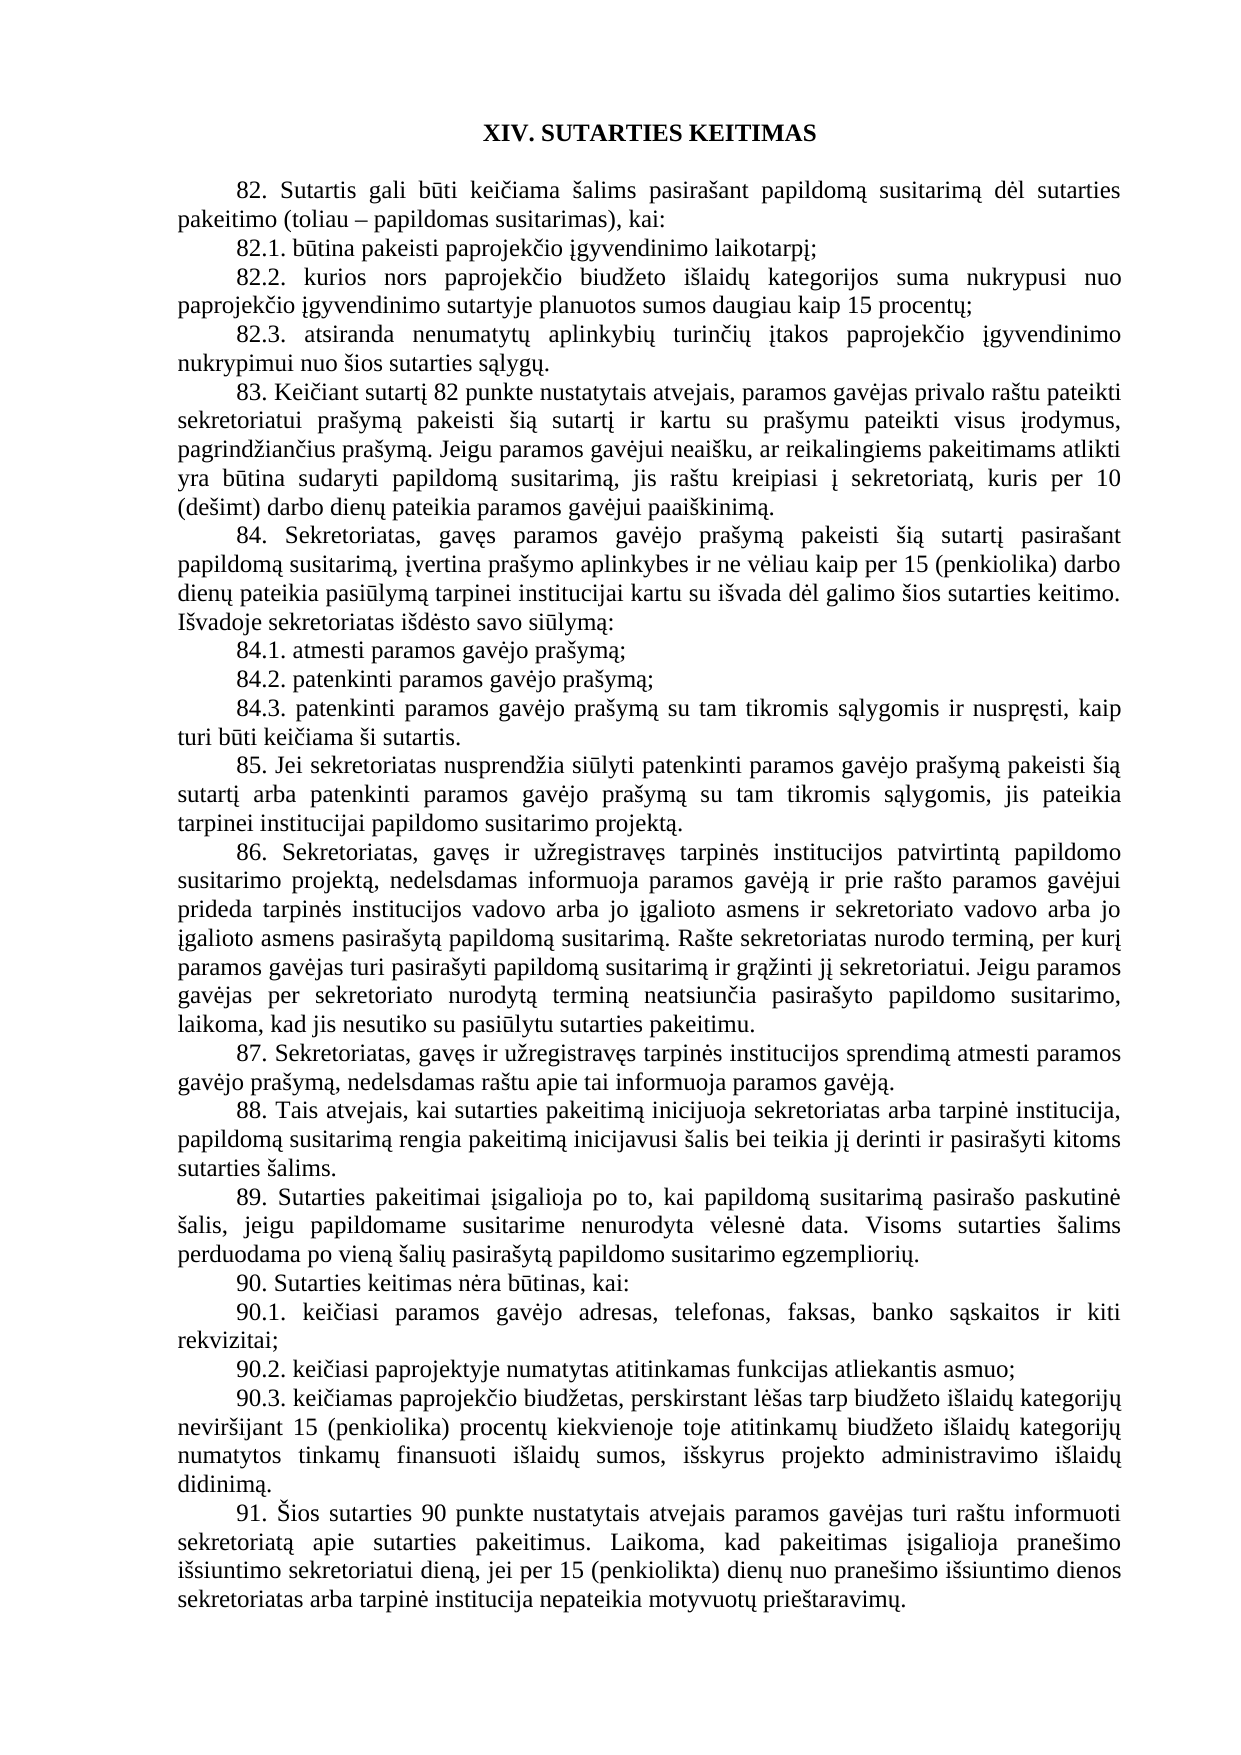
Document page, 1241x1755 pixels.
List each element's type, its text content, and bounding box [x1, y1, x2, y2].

text 90.3. keičiamas paprojekčio biudžetas, perskirstant lėšas tarp biudžeto išlaidų kategorijų neviršijant 15 (penkiolika) procentų kiekvienoje toje atitinkamų biudžeto išlaidų kategorijų numatytos tinkamų finansuoti išlaidų sumos, išskyrus projekto administravimo išlaidų didinimą. [177, 1383, 1122, 1498]
text 87. Sekretoriatas, gavęs ir užregistravęs tarpinės institucijos sprendimą atmesti paramos gavėjo prašymą, nedelsdamas raštu apie tai informuoja paramos gavėją. [177, 1038, 1122, 1096]
text 82. Sutartis gali būti keičiama šalims pasirašant papildomą susitarimą dėl sutarties pakeitimo (toliau – papildomas susitarimas), kai: [177, 176, 1122, 233]
text 84.1. atmesti paramos gavėjo prašymą; [177, 636, 1122, 664]
text 86. Sekretoriatas, gavęs ir užregistravęs tarpinės institucijos patvirtintą papildomo susitarimo projektą, nedelsdamas informuoja paramos gavėją ir prie rašto paramos gavėjui prideda tarpinės institucijos vadovo arba jo įgalioto asmens ir sekretoriato vadovo arba jo įgalioto asmens pasirašytą papildomą susitarimą. Rašte sekretoriatas nurodo terminą, per kurį paramos gavėjas turi pasirašyti papildomą susitarimą ir grąžinti jį sekretoriatui. Jeigu paramos gavėjas per sekretoriato nurodytą terminą neatsiunčia pasirašyto papildomo susitarimo, laikoma, kad jis nesutiko su pasiūlytu sutarties pakeitimu. [177, 837, 1122, 1038]
text 90.2. keičiasi paprojektyje numatytas atitinkamas funkcijas atliekantis asmuo; [177, 1354, 1122, 1383]
text 91. Šios sutarties 90 punkte nustatytais atvejais paramos gavėjas turi raštu informuoti sekretoriatą apie sutarties pakeitimus. Laikoma, kad pakeitimas įsigalioja pranešimo išsiuntimo sekretoriatui dieną, jei per 15 (penkiolikta) dienų nuo pranešimo išsiuntimo dienos sekretoriatas arba tarpinė institucija nepateikia motyvuotų prieštaravimų. [177, 1498, 1122, 1613]
text 83. Keičiant sutartį 82 punkte nustatytais atvejais, paramos gavėjas privalo raštu pateikti sekretoriatui prašymą pakeisti šią sutartį ir kartu su prašymu pateikti visus įrodymus, pagrindžiančius prašymą. Jeigu paramos gavėjui neaišku, ar reikalingiems pakeitimams atlikti yra būtina sudaryti papildomą susitarimą, jis raštu kreipiasi į sekretoriatą, kuris per 10 (dešimt) darbo dienų pateikia paramos gavėjui paaiškinimą. [177, 377, 1122, 521]
text XIV. SUTARTIES KEITIMAS [177, 118, 1122, 147]
text 84.3. patenkinti paramos gavėjo prašymą su tam tikromis sąlygomis ir nuspręsti, kaip turi būti keičiama ši sutartis. [177, 693, 1122, 751]
text 84.2. patenkinti paramos gavėjo prašymą; [177, 664, 1122, 693]
text 82.1. būtina pakeisti paprojekčio įgyvendinimo laikotarpį; [177, 233, 1122, 262]
text 82.3. atsiranda nenumatytų aplinkybių turinčių įtakos paprojekčio įgyvendinimo nukrypimui nuo šios sutarties sąlygų. [177, 319, 1122, 377]
text 89. Sutarties pakeitimai įsigalioja po to, kai papildomą susitarimą pasirašo paskutinė šalis, jeigu papildomame susitarime nenurodyta vėlesnė data. Visoms sutarties šalims perduodama po vieną šalių pasirašytą papildomo susitarimo egzempliorių. [177, 1182, 1122, 1268]
text 85. Jei sekretoriatas nusprendžia siūlyti patenkinti paramos gavėjo prašymą pakeisti šią sutartį arba patenkinti paramos gavėjo prašymą su tam tikromis sąlygomis, jis pateikia tarpinei institucijai papildomo susitarimo projektą. [177, 751, 1122, 837]
text 84. Sekretoriatas, gavęs paramos gavėjo prašymą pakeisti šią sutartį pasirašant papildomą susitarimą, įvertina prašymo aplinkybes ir ne vėliau kaip per 15 (penkiolika) darbo dienų pateikia pasiūlymą tarpinei institucijai kartu su išvada dėl galimo šios sutarties keitimo. Išvadoje sekretoriatas išdėsto savo siūlymą: [177, 521, 1122, 636]
text 90. Sutarties keitimas nėra būtinas, kai: [177, 1268, 1122, 1297]
text 90.1. keičiasi paramos gavėjo adresas, telefonas, faksas, banko sąskaitos ir kiti rekvizitai; [177, 1297, 1122, 1354]
text 88. Tais atvejais, kai sutarties pakeitimą inicijuoja sekretoriatas arba tarpinė institucija, papildomą susitarimą rengia pakeitimą inicijavusi šalis bei teikia jį derinti ir pasirašyti kitoms sutarties šalims. [177, 1096, 1122, 1182]
text 82.2. kurios nors paprojekčio biudžeto išlaidų kategorijos suma nukrypusi nuo paprojekčio įgyvendinimo sutartyje planuotos sumos daugiau kaip 15 procentų; [177, 262, 1122, 319]
